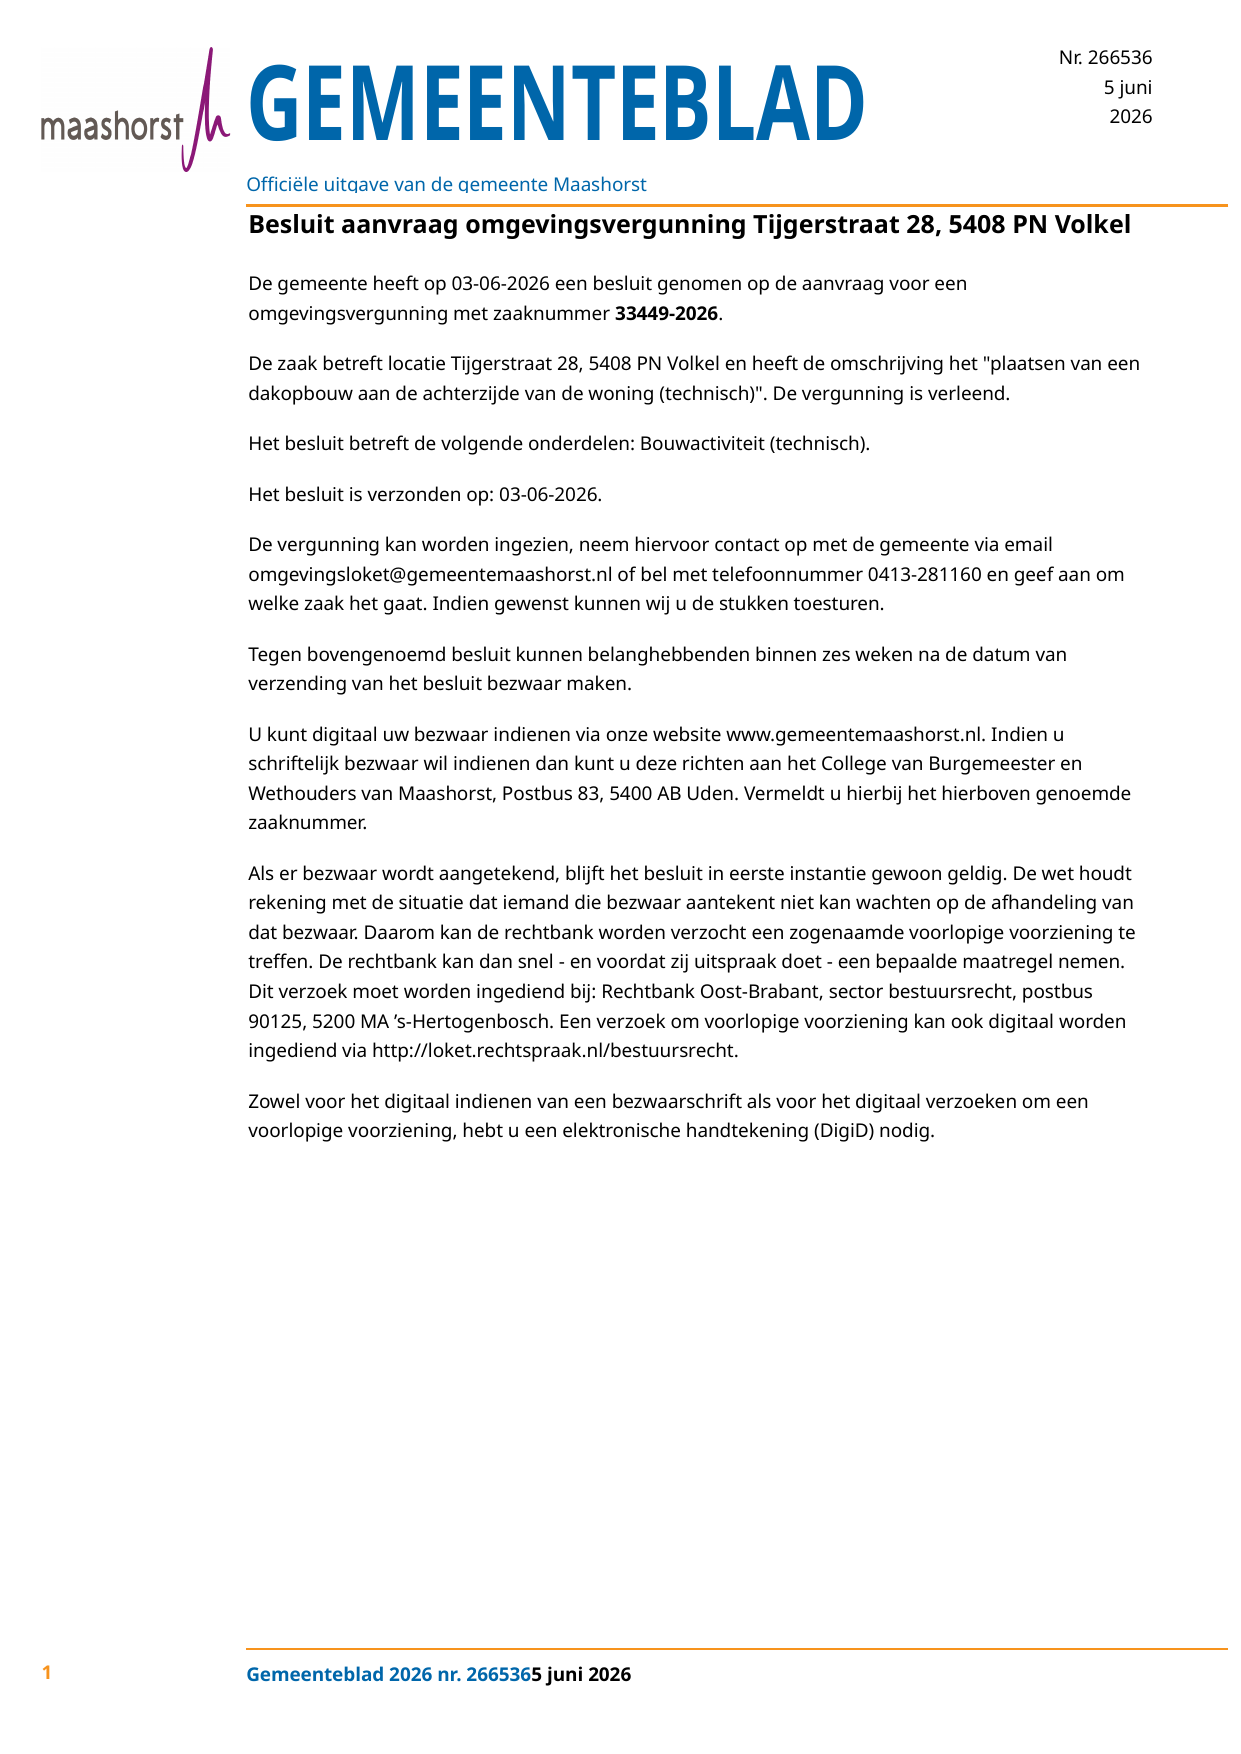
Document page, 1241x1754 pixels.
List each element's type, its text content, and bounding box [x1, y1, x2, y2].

text De vergunning kan worden ingezien, neem hiervoor contact op met de gemeente via email omgevingsloket@gemeentemaashorst.nl of bel met telefoonnummer 0413-281160 en geef aan om welke zaak het gaat. Indien gewenst kunnen wij u de stukken toesturen. [248, 531, 1152, 616]
text Zowel voor het digitaal indienen van een bezwaarschrift als voor het digitaal verzoeken om een voorlopige voorziening, hebt u een elektronische handtekening (DigiD) nodig. [248, 1088, 1152, 1143]
text Besluit aanvraag omgevingsvergunning Tijgerstraat 28, 5408 PN Volkel [248, 207, 1152, 241]
text Als er bezwaar wordt aangetekend, blijft het besluit in eerste instantie gewoon geldig. De wet houdt rekening met de situatie dat iemand die bezwaar aantekent niet kan wachten op de afhandeling van dat bezwaar. Daarom kan de rechtbank worden verzocht een zogenaamde voorlopige voorziening te treffen. De rechtbank kan dan snel - en voordat zij uitspraak doet - een bepaalde maatregel nemen. Dit verzoek moet worden ingediend bij: Rechtbank Oost-Brabant, sector bestuursrecht, postbus 90125, 5200 MA ’s-Hertogenbosch. Een verzoek om voorlopige voorziening kan ook digitaal worden ingediend via http://loket.rechtspraak.nl/bestuursrecht. [248, 860, 1152, 1063]
text U kunt digitaal uw bezwaar indienen via onze website www.gemeentemaashorst.nl. Indien u schriftelijk bezwaar wil indienen dan kunt u deze richten aan het College van Burgemeester en Wethouders van Maashorst, Postbus 83, 5400 AB Uden. Vermeldt u hierbij het hierboven genoemde zaaknummer. [248, 721, 1152, 835]
text Het besluit is verzonden op: 03-06-2026. [248, 481, 1152, 506]
text De gemeente heeft op 03-06-2026 een besluit genomen op de aanvraag voor een omgevingsvergunning met zaaknummer 33449-2026. [248, 270, 1152, 326]
text De zaak betreft locatie Tijgerstraat 28, 5408 PN Volkel en heeft de omschrijving het "plaatsen van een dakopbouw aan de achterzijde van de woning (technisch)". De vergunning is verleend. [248, 350, 1152, 406]
text Tegen bovengenoemd besluit kunnen belanghebbenden binnen zes weken na de datum van verzending van het besluit bezwaar maken. [248, 641, 1152, 696]
text Het besluit betreft de volgende onderdelen: Bouwactiviteit (technisch). [248, 430, 1152, 456]
picture [41, 47, 231, 172]
